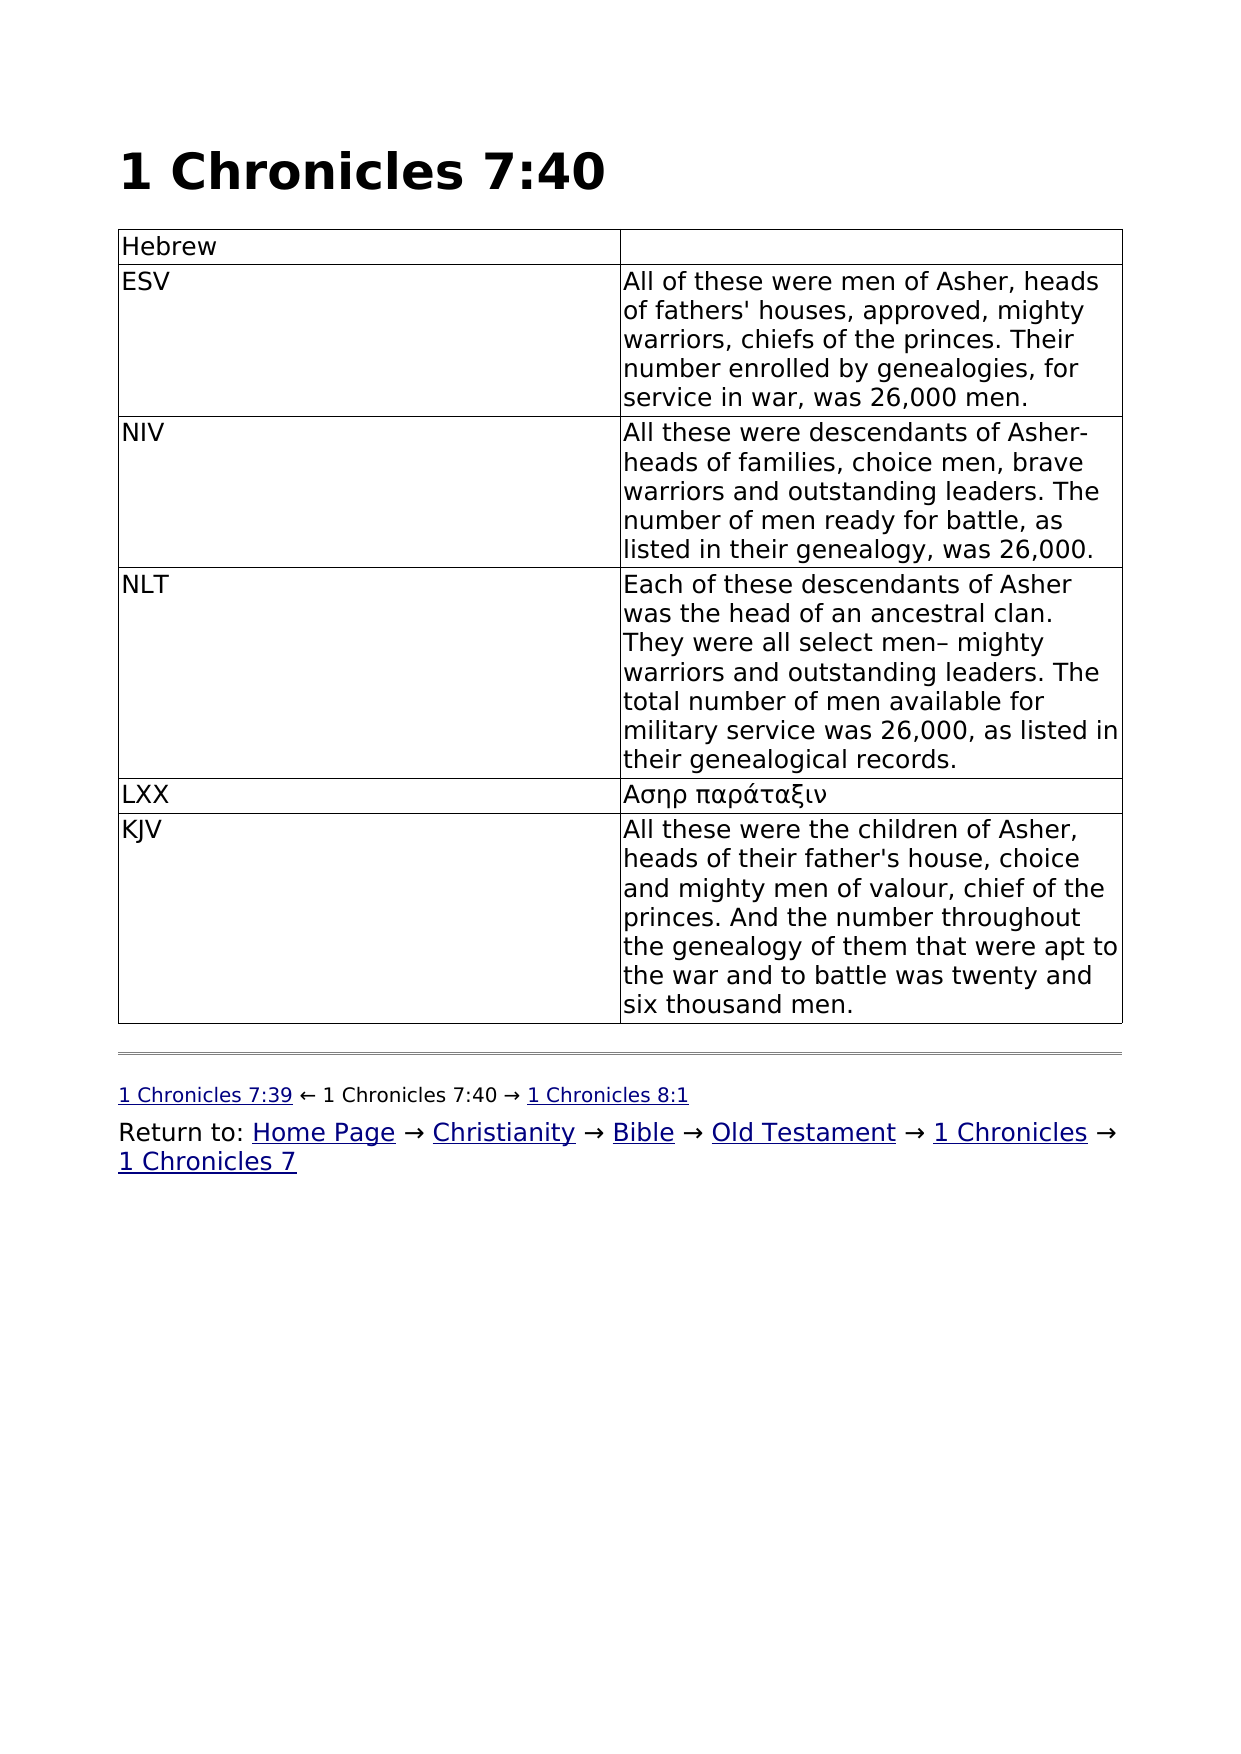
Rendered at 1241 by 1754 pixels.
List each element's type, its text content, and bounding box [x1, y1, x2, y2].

table_cell NIV [119, 417, 620, 567]
subtitle 1 Chronicles 7:40 [118, 143, 1122, 201]
text Return to: Home Page → Christianity → Bible → Old Testament → 1 Chronicles → 1 Chronicles 7 [118, 1118, 1122, 1176]
table_header [621, 230, 1122, 264]
table_cell KJV [119, 814, 620, 1023]
table_cell Ασηρ παράταξιν [621, 779, 1122, 812]
table_cell Each of these descendants of Asher was the head of an ancestral clan. They were all select men– mighty warriors and outstanding leaders. The total number of men available for military service was 26,000, as listed in their genealogical records. [621, 568, 1122, 777]
table_cell All of these were men of Asher, heads of fathers' houses, approved, mighty warriors, chiefs of the princes. Their number enrolled by genealogies, for service in war, was 26,000 men. [621, 265, 1122, 416]
table_cell All these were the children of Asher, heads of their father's house, choice and mighty men of valour, chief of the princes. And the number throughout the genealogy of them that were apt to the war and to battle was twenty and six thousand men. [621, 814, 1122, 1023]
table_header Hebrew [119, 230, 620, 264]
text 1 Chronicles 7:39 ← 1 Chronicles 7:40 → 1 Chronicles 8:1 [118, 1084, 1122, 1118]
table_cell All these were descendants of Asher-heads of families, choice men, brave warriors and outstanding leaders. The number of men ready for battle, as listed in their genealogy, was 26,000. [621, 417, 1122, 567]
table_cell NLT [119, 568, 620, 777]
table_cell LXX [119, 779, 620, 812]
table_cell ESV [119, 265, 620, 416]
